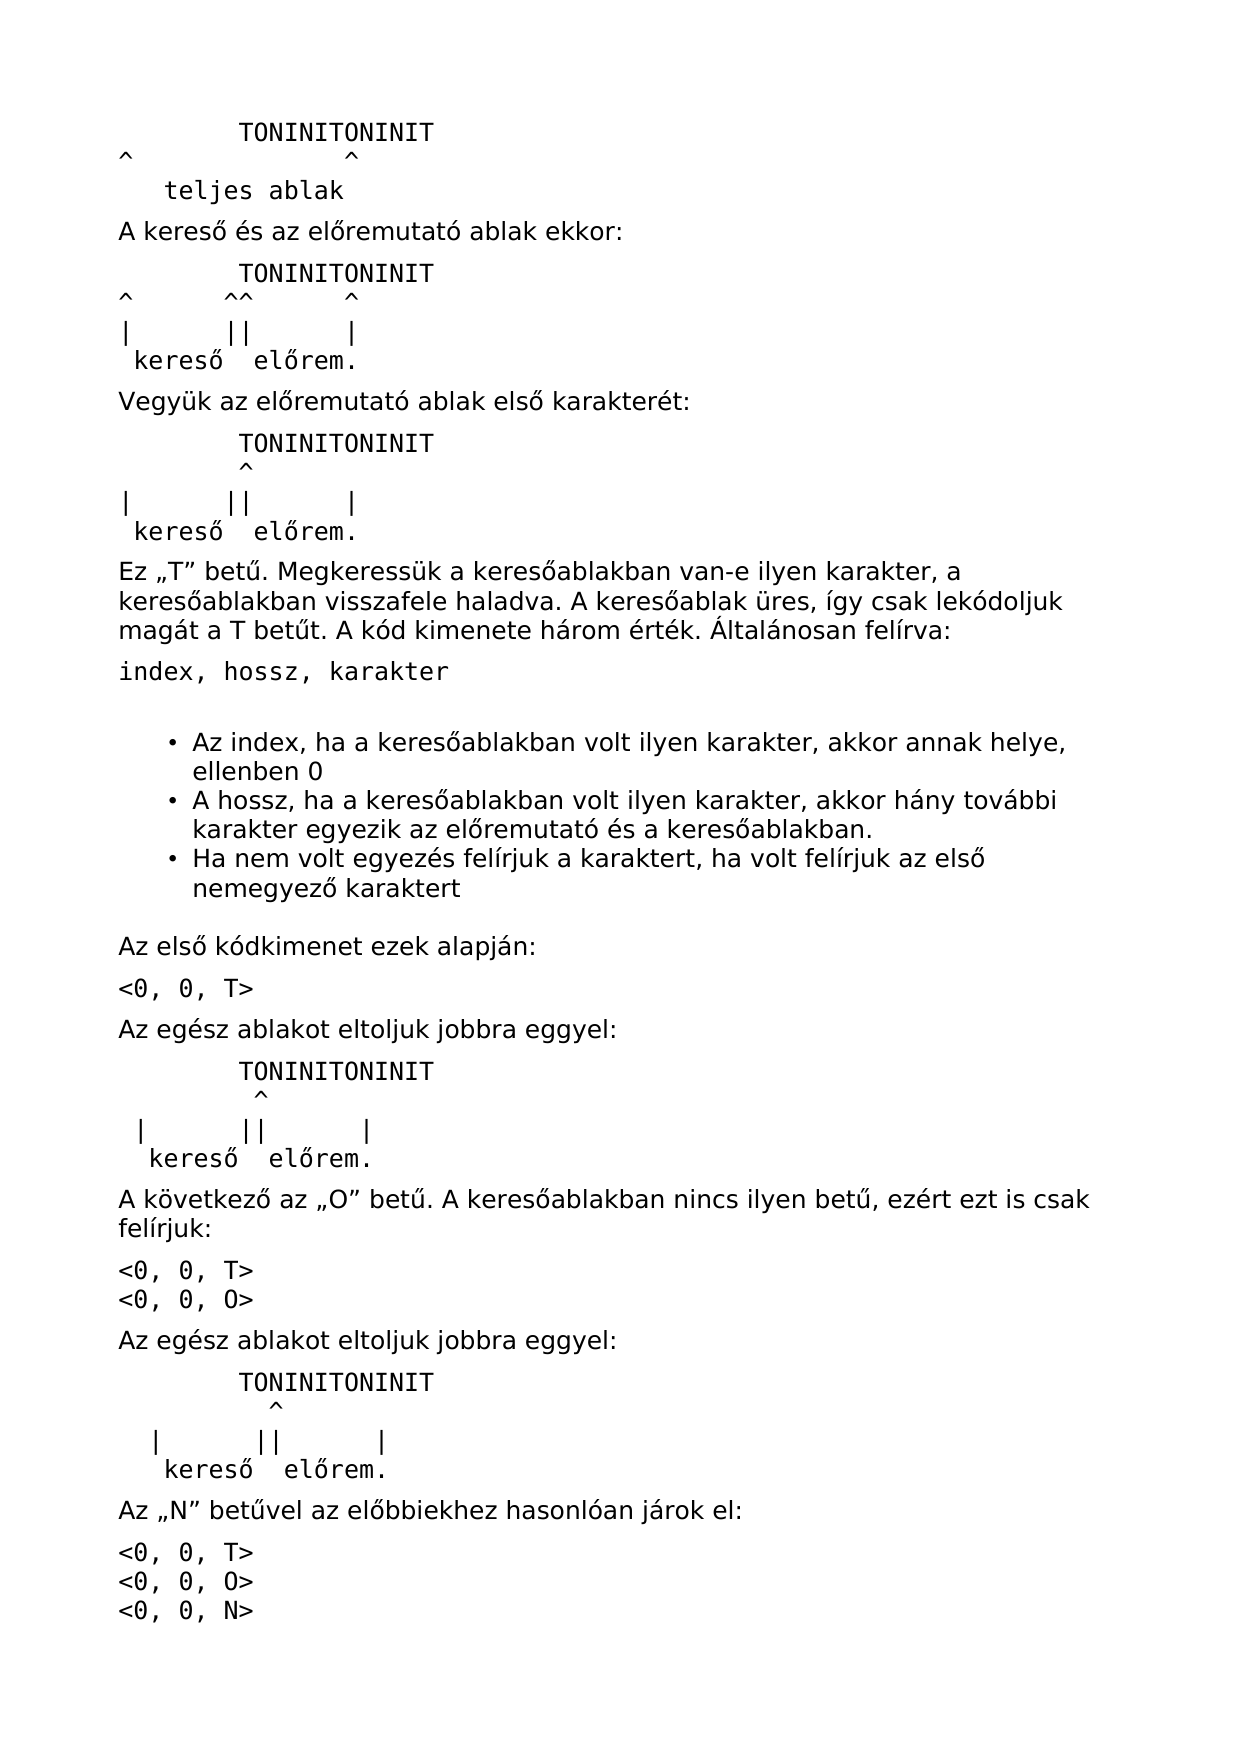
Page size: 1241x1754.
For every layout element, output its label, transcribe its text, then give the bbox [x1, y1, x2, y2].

list Az index, ha a keresőablakban volt ilyen karakter, akkor annak helye, ellenben 0 [177, 728, 1122, 786]
text <0, 0, T> <0, 0, O> <0, 0, N> [118, 1538, 1122, 1625]
text Az első kódkimenet ezek alapján: [118, 932, 1122, 962]
text TONINITONINIT ^ ^ teljes ablak [118, 118, 1122, 206]
text TONINITONINIT ^ | || | kereső előrem. [118, 1368, 1122, 1484]
text A kereső és az előremutató ablak ekkor: [118, 217, 1122, 247]
text Az egész ablakot eltoljuk jobbra eggyel: [118, 1015, 1122, 1044]
text Vegyük az előremutató ablak első karakterét: [118, 387, 1122, 417]
text index, hossz, karakter [118, 658, 1122, 687]
text TONINITONINIT ^ ^^ ^ | || | kereső előrem. [118, 259, 1122, 376]
text Ez „T” betű. Megkeressük a keresőablakban van-e ilyen karakter, a keresőablakban visszafele haladva. A keresőablak üres, így csak lekódoljuk magát a T betűt. A kód kimenete három érték. Általánosan felírva: [118, 558, 1122, 645]
text <0, 0, T> [118, 974, 1122, 1003]
text TONINITONINIT ^ | || | kereső előrem. [118, 1057, 1122, 1173]
text Az „N” betűvel az előbbiekhez hasonlóan járok el: [118, 1496, 1122, 1525]
list A hossz, ha a keresőablakban volt ilyen karakter, akkor hány további karakter egyezik az előremutató és a keresőablakban. [177, 786, 1122, 845]
text TONINITONINIT ^ | || | kereső előrem. [118, 429, 1122, 546]
text A következő az „O” betű. A keresőablakban nincs ilyen betű, ezért ezt is csak felírjuk: [118, 1185, 1122, 1243]
text <0, 0, T> <0, 0, O> [118, 1256, 1122, 1314]
list Ha nem volt egyezés felírjuk a karaktert, ha volt felírjuk az első nemegyező karaktert [177, 845, 1122, 903]
text Az egész ablakot eltoljuk jobbra eggyel: [118, 1326, 1122, 1355]
